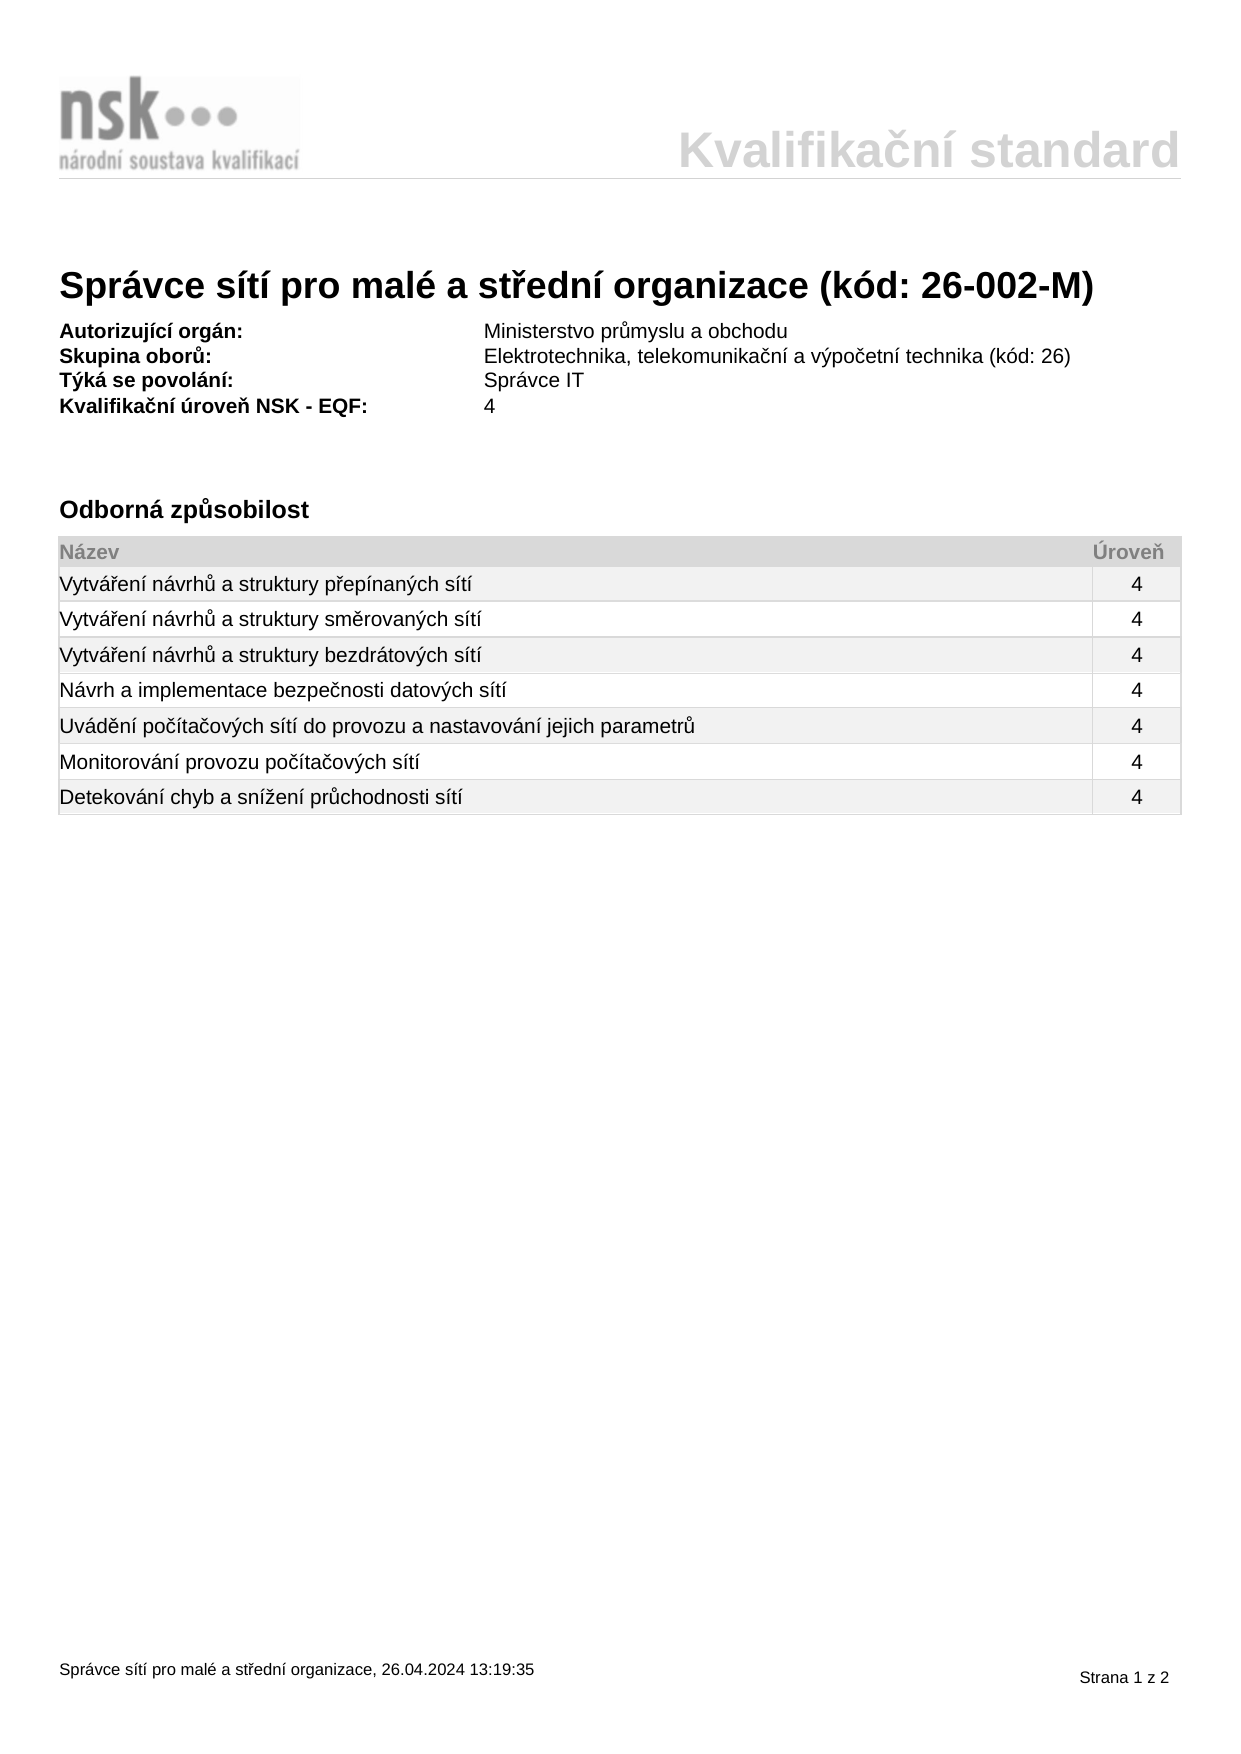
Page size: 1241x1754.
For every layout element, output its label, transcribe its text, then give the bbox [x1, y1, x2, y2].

table_cell [620, 524, 626, 536]
table_cell [59, 179, 1181, 196]
table_cell [626, 1114, 862, 1386]
table_cell Vytváření návrhů a struktury bezdrátových sítí [60, 638, 1092, 672]
table_cell [1093, 1386, 1169, 1659]
table_cell [1169, 307, 1181, 319]
table_cell [626, 196, 862, 224]
table_cell Detekování chyb a snížení průchodnosti sítí [60, 780, 1092, 813]
table_cell [626, 307, 862, 319]
table_cell [862, 815, 1093, 1113]
table_cell Správce IT [484, 368, 1181, 393]
table_cell Název [60, 537, 1092, 566]
table_cell [620, 1386, 626, 1659]
table_cell [59, 196, 483, 224]
table_cell [862, 307, 1093, 319]
table_cell [620, 418, 626, 489]
table_cell [484, 1386, 620, 1659]
table_header [621, 59, 626, 172]
table_cell [862, 1114, 1093, 1386]
table_cell [1169, 1386, 1181, 1659]
table_cell [626, 1386, 862, 1659]
table_cell Ministerstvo průmyslu a obchodu [484, 319, 1181, 344]
table_cell [1093, 1114, 1169, 1386]
table_cell [484, 307, 620, 319]
table_cell [1169, 418, 1181, 489]
table_cell Úroveň [1093, 537, 1180, 566]
table_cell [862, 524, 1093, 536]
table_cell [59, 418, 483, 489]
table_cell Strana 1 z 2 [862, 1660, 1169, 1696]
table_cell [484, 196, 620, 224]
table_cell Odborná způsobilost [59, 489, 1181, 524]
table_cell [59, 307, 483, 319]
table_cell [620, 196, 626, 224]
table_cell [1093, 196, 1169, 224]
table_cell Vytváření návrhů a struktury směrovaných sítí [60, 602, 1092, 636]
table_cell Autorizující orgán: [59, 319, 483, 343]
table_cell [59, 172, 483, 178]
table_cell [1093, 307, 1169, 319]
table_cell 4 [1093, 602, 1180, 636]
table_cell Správce sítí pro malé a střední organizace, 26.04.2024 13:19:35 [59, 1660, 862, 1696]
table_cell 4 [1093, 708, 1180, 743]
table_cell Kvalifikační úroveň NSK - EQF: [59, 394, 483, 417]
table_cell 4 [1093, 674, 1180, 707]
table_cell [1169, 196, 1181, 224]
table_cell [59, 524, 483, 536]
table_cell [626, 418, 862, 489]
table_cell [484, 524, 620, 536]
table_cell [484, 1114, 620, 1386]
table_cell 4 [1093, 638, 1180, 672]
table_cell [862, 1386, 1093, 1659]
table_cell Monitorování provozu počítačových sítí [60, 744, 1092, 779]
table_cell Návrh a implementace bezpečnosti datových sítí [60, 674, 1092, 707]
table_cell Uvádění počítačových sítí do provozu a nastavování jejich parametrů [60, 708, 1092, 743]
table_cell [1169, 815, 1181, 1113]
table_cell [620, 815, 626, 1113]
table_cell [620, 307, 626, 319]
table_cell [1169, 524, 1181, 536]
table_cell [1093, 418, 1169, 489]
table_cell [484, 418, 620, 489]
table_cell Vytváření návrhů a struktury přepínaných sítí [60, 567, 1092, 600]
table_cell [59, 1114, 483, 1386]
table_cell [1169, 1114, 1181, 1386]
table_cell [1093, 815, 1169, 1113]
table_cell [484, 172, 620, 178]
table_cell Správce sítí pro malé a střední organizace (kód: 26-002-M) [59, 224, 1181, 307]
table_cell [626, 524, 862, 536]
table_cell Skupina oborů: [59, 344, 483, 368]
table_cell [862, 196, 1093, 224]
table_cell [620, 1114, 626, 1386]
table_cell [626, 815, 862, 1113]
table_cell 4 [1093, 567, 1180, 600]
table_cell [1093, 524, 1169, 536]
table_cell [1169, 1660, 1181, 1696]
table_cell Elektrotechnika, telekomunikační a výpočetní technika (kód: 26) [484, 344, 1181, 368]
table_cell 4 [484, 394, 1181, 417]
table_cell 4 [1093, 744, 1180, 779]
picture [58, 59, 621, 172]
table_cell [862, 418, 1093, 489]
table_cell [484, 815, 620, 1113]
table_cell Týká se povolání: [59, 368, 483, 392]
table_header Kvalifikační standard [626, 59, 1181, 178]
table_cell [59, 1386, 483, 1659]
table_cell 4 [1093, 780, 1180, 813]
table_cell [59, 815, 483, 1113]
